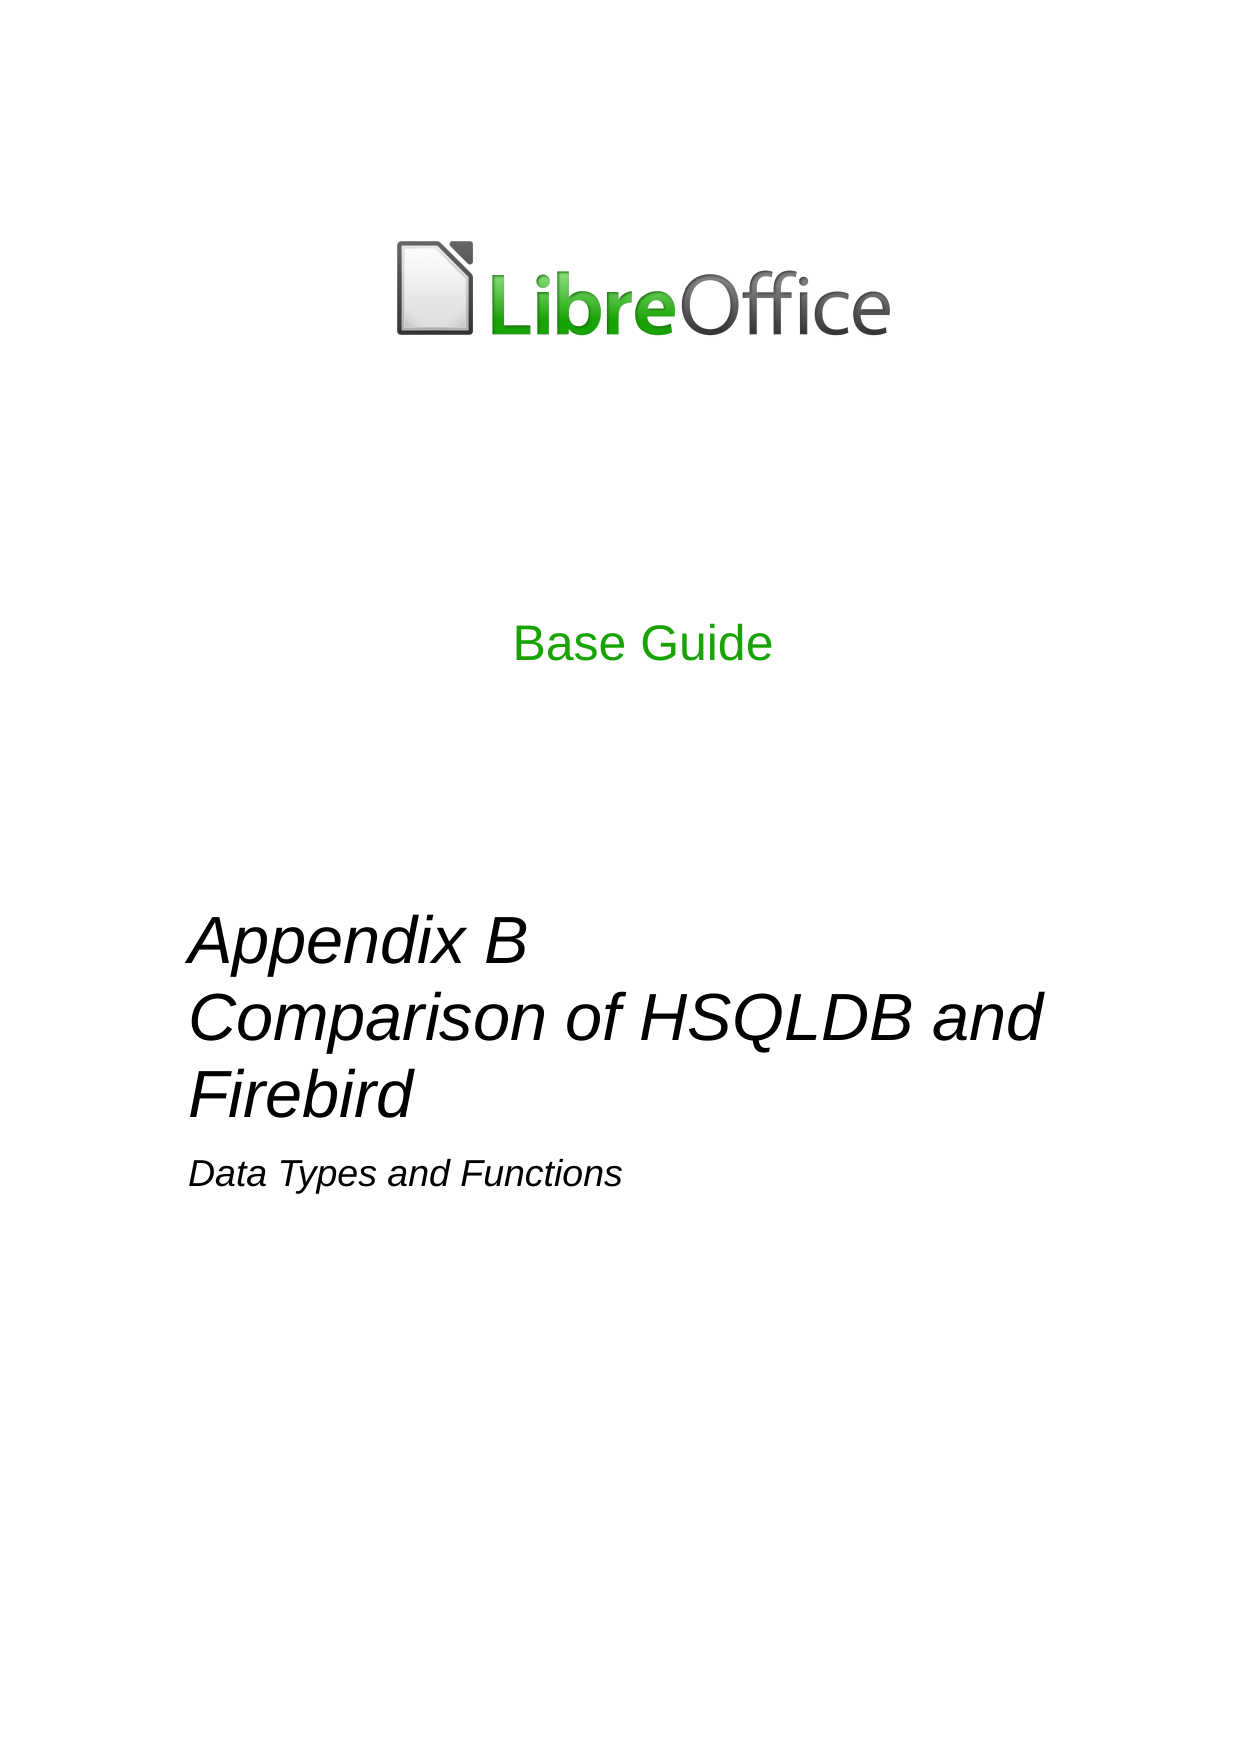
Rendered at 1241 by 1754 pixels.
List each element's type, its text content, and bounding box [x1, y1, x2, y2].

title Appendix B Comparison of HSQLDB and Firebird [188, 901, 1098, 1131]
picture [392, 236, 893, 342]
text Base Guide [188, 613, 1098, 670]
subtitle Data Types and Functions [188, 1151, 1098, 1194]
